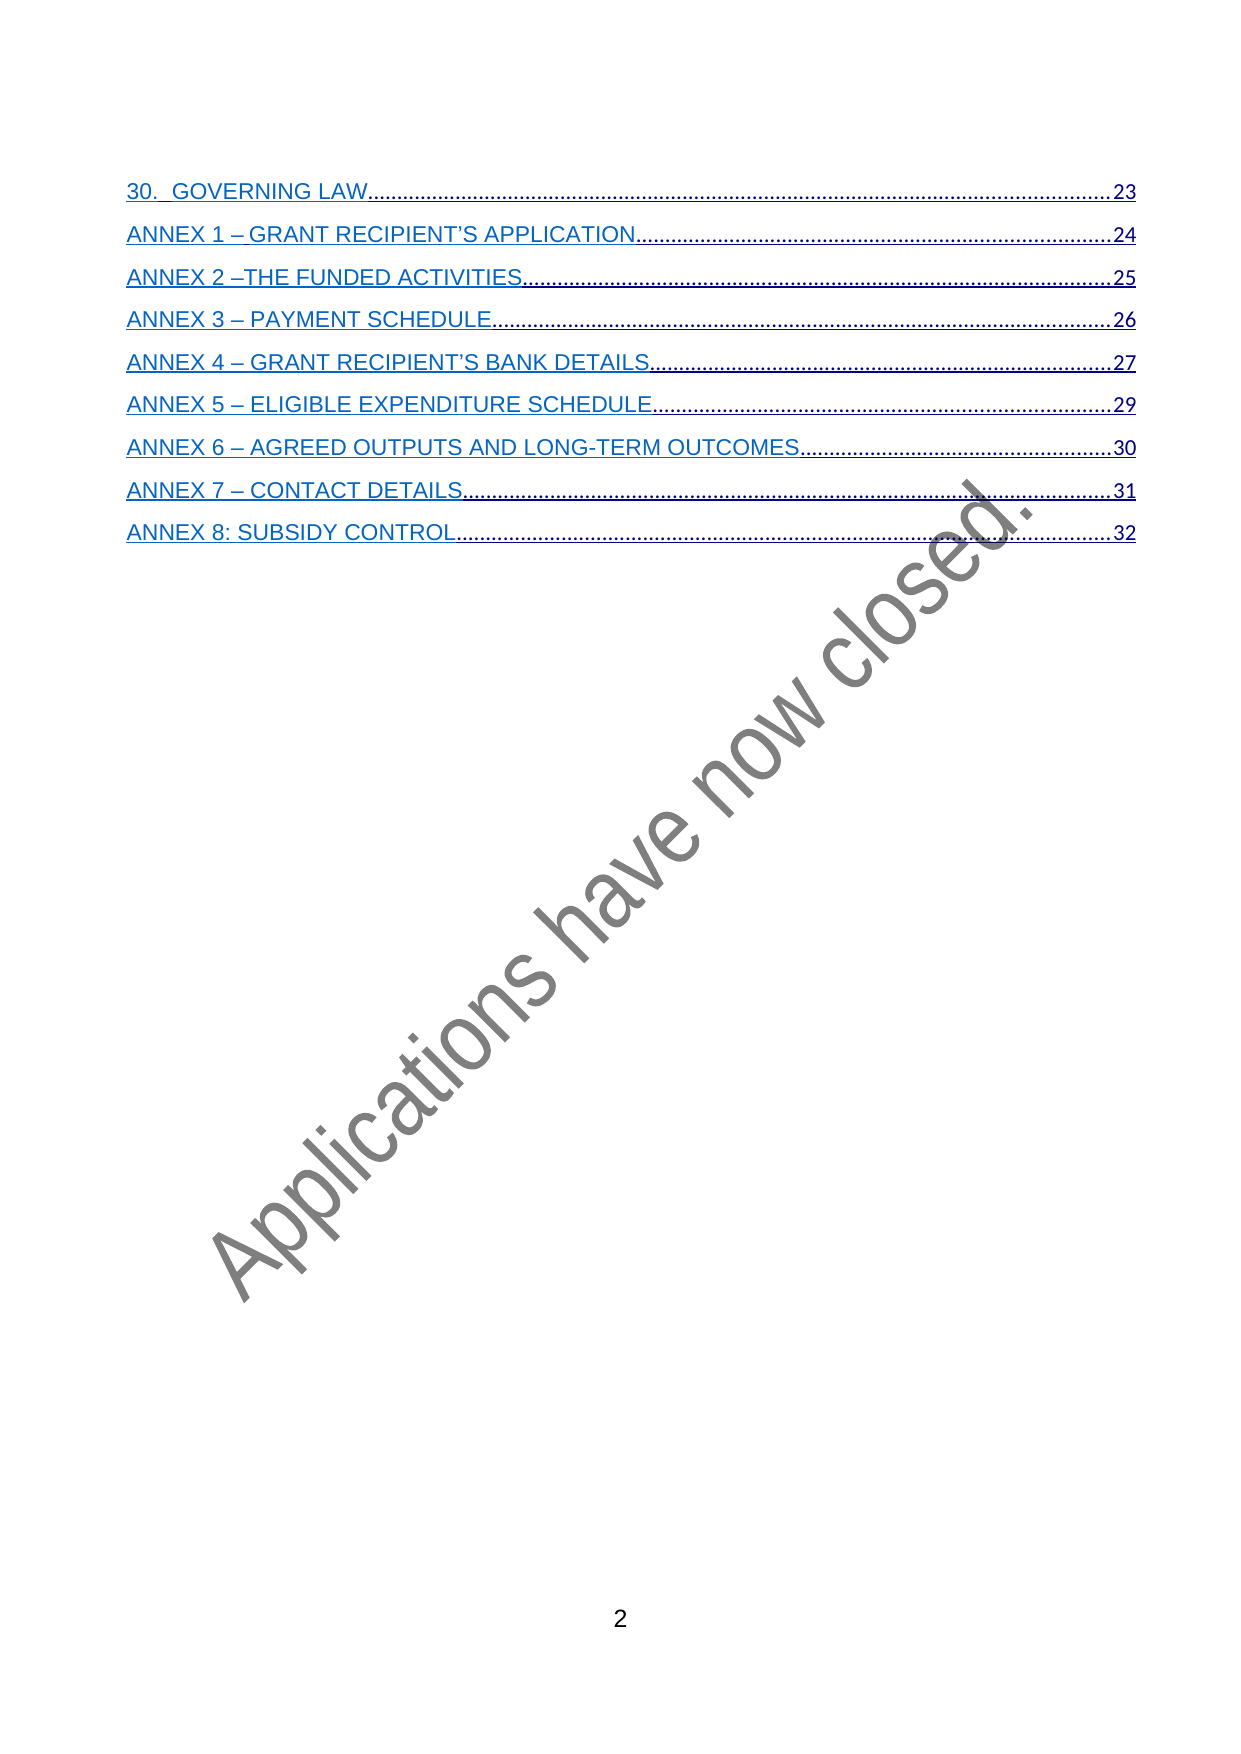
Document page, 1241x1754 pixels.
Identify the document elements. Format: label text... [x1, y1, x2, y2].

text ANNEX 8: SUBSIDY CONTROL 32 [126, 518, 976, 542]
text ANNEX 8: SUBSIDY CONTROL 32 [1004, 518, 1137, 546]
text ANNEX 8: SUBSIDY CONTROL 32 [969, 518, 1003, 541]
text ANNEX 7 – CONTACT DETAILS 31 [126, 476, 1137, 504]
text ANNEX 6 – AGREED OUTPUTS AND LONG-TERM OUTCOMES 30 [126, 433, 1137, 461]
text ANNEX 2 –THE FUNDED ACTIVITIES 25 [126, 263, 1137, 291]
text 30. GOVERNING LAW 23 [126, 177, 1137, 206]
text ANNEX 5 – ELIGIBLE EXPENDITURE SCHEDULE 29 [126, 391, 1137, 418]
text ANNEX 3 – PAYMENT SCHEDULE 26 [126, 305, 1137, 333]
text ANNEX 1 – GRANT RECIPIENT’S APPLICATION 24 [126, 220, 1137, 248]
text ANNEX 4 – GRANT RECIPIENT’S BANK DETAILS 27 [126, 348, 1137, 376]
